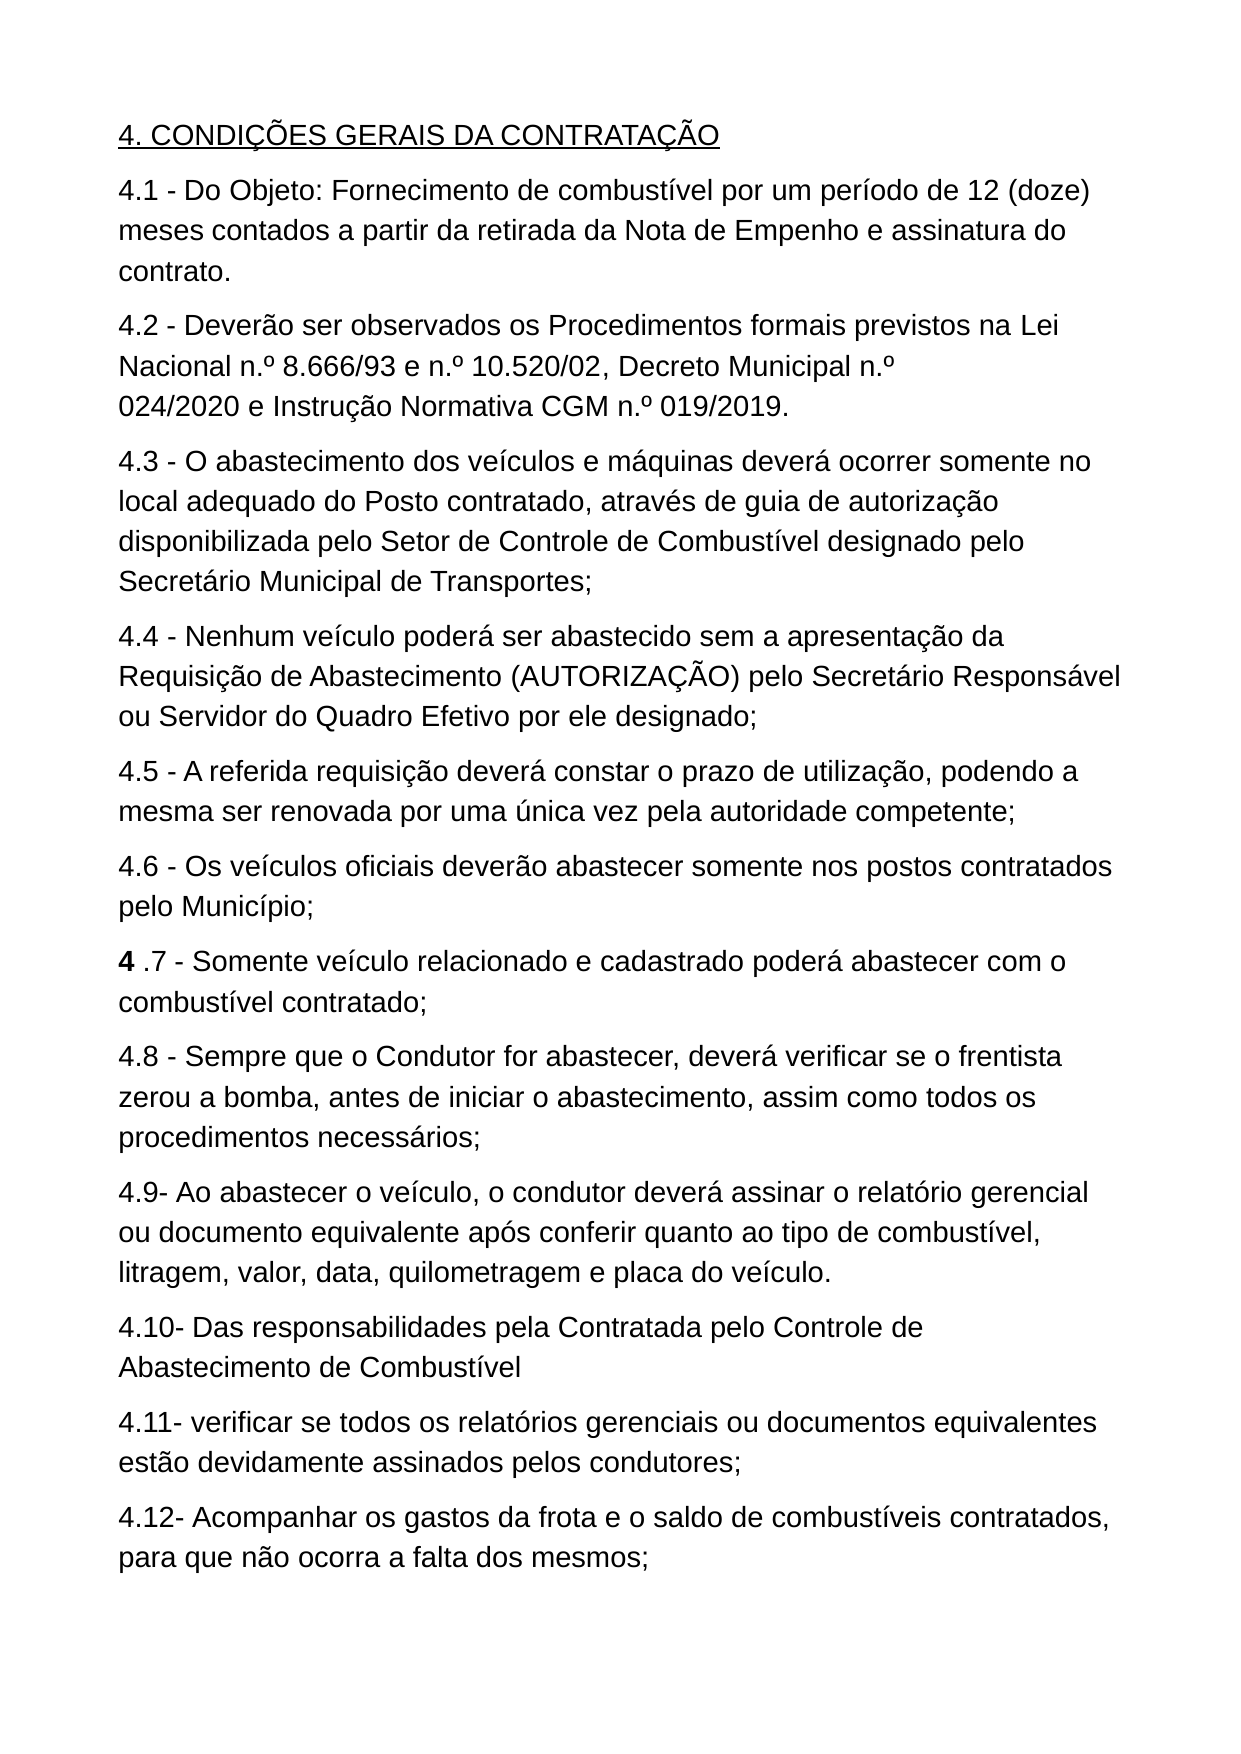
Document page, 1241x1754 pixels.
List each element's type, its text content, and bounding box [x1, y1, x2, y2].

text 4 .7 - Somente veículo relacionado e cadastrado poderá abastecer com o combustível contratado; [118, 944, 1122, 1018]
text 4.4 - Nenhum veículo poderá ser abastecido sem a apresentação da Requisição de Abastecimento (AUTORIZAÇÃO) pelo Secretário Responsável ou Servidor do Quadro Efetivo por ele designado; [118, 619, 1122, 733]
text 4.8 - Sempre que o Condutor for abastecer, deverá verificar se o frentista zerou a bomba, antes de iniciar o abastecimento, assim como todos os procedimentos necessários; [118, 1039, 1122, 1153]
text 4.6 - Os veículos oficiais deverão abastecer somente nos postos contratados pelo Município; [118, 849, 1122, 923]
text 4.2 - Deverão ser observados os Procedimentos formais previstos na Lei Nacional n.º 8.666/93 e n.º 10.520/02, Decreto Municipal n.º 024/2020 e Instrução Normativa CGM n.º 019/2019. [118, 308, 1122, 422]
text 4.5 - A referida requisição deverá constar o prazo de utilização, podendo a mesma ser renovada por uma única vez pela autoridade competente; [118, 754, 1122, 828]
text 4.1 - Do Objeto: Fornecimento de combustível por um período de 12 (doze) meses contados a partir da retirada da Nota de Empenho e assinatura do contrato. [118, 173, 1122, 287]
text 4. CONDIÇÕES GERAIS DA CONTRATAÇÃO [118, 118, 1122, 152]
text 4.3 - O abastecimento dos veículos e máquinas deverá ocorrer somente no local adequado do Posto contratado, através de guia de autorização disponibilizada pelo Setor de Controle de Combustível designado pelo Secretário Municipal de Transportes; [118, 444, 1122, 598]
text 4.10- Das responsabilidades pela Contratada pelo Controle de Abastecimento de Combustível [118, 1310, 1122, 1384]
text 4.11- verificar se todos os relatórios gerenciais ou documentos equivalentes estão devidamente assinados pelos condutores; [118, 1405, 1122, 1479]
text 4.9- Ao abastecer o veículo, o condutor deverá assinar o relatório gerencial ou documento equivalente após conferir quanto ao tipo de combustível, litragem, valor, data, quilometragem e placa do veículo. [118, 1174, 1122, 1289]
text 4.12- Acompanhar os gastos da frota e o saldo de combustíveis contratados, para que não ocorra a falta dos mesmos; [118, 1500, 1122, 1574]
